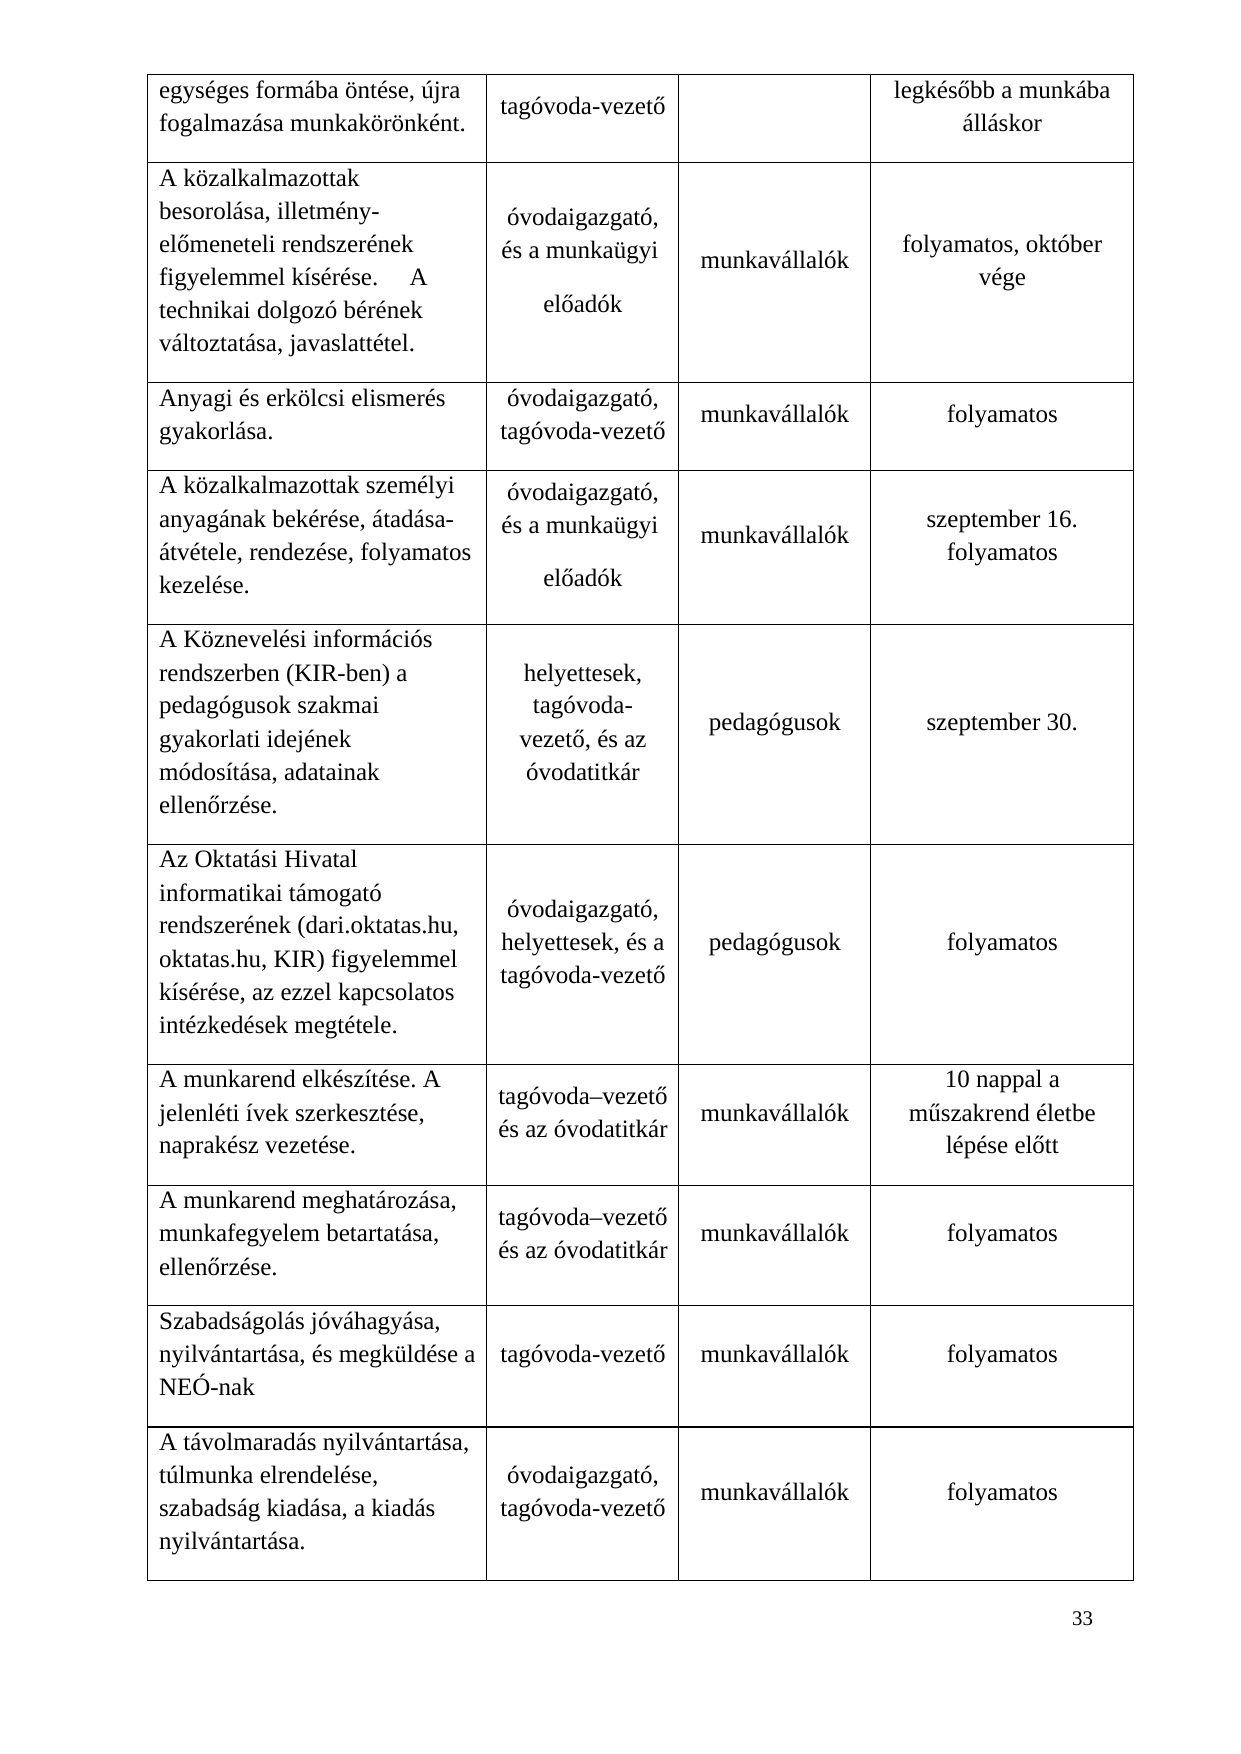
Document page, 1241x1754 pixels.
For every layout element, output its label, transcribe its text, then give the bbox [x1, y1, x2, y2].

table_cell tagóvoda-vezető [487, 1306, 678, 1426]
table_cell folyamatos [871, 1186, 1133, 1305]
table_cell munkavállalók [679, 1428, 870, 1580]
table_cell 10 nappal a műszakrend életbe lépése előtt [871, 1065, 1133, 1184]
table_cell legkésőbb a munkába álláskor [871, 75, 1133, 162]
table_cell folyamatos [871, 383, 1133, 469]
table_cell A munkarend elkészítése. A jelenléti ívek szerkesztése, naprakész vezetése. [148, 1065, 486, 1184]
table_cell szeptember 16. folyamatos [871, 471, 1133, 623]
table_cell folyamatos [871, 1428, 1133, 1580]
table_cell Szabadságolás jóváhagyása, nyilvántartása, és megküldése a NEÓ-nak [148, 1306, 486, 1426]
table_cell A munkarend meghatározása, munkafegyelem betartatása, ellenőrzése. [148, 1186, 486, 1305]
table_cell tagóvoda-vezető [487, 75, 678, 162]
table_cell folyamatos [871, 1306, 1133, 1426]
table_cell munkavállalók [679, 1186, 870, 1305]
table_cell óvodaigazgató, és a munkaügyi előadók [487, 163, 678, 382]
table_cell helyettesek, tagóvoda-vezető, és az óvodatitkár [487, 625, 678, 843]
table_cell óvodaigazgató, és a munkaügyi előadók [487, 471, 678, 623]
table_cell A Köznevelési információs rendszerben (KIR-ben) a pedagógusok szakmai gyakorlati idejének módosítása, adatainak ellenőrzése. [148, 625, 486, 843]
table_cell [679, 75, 870, 162]
table_cell pedagógusok [679, 625, 870, 843]
table_cell munkavállalók [679, 1306, 870, 1426]
table_cell munkavállalók [679, 383, 870, 469]
table_cell óvodaigazgató, tagóvoda-vezető [487, 383, 678, 469]
table_cell Anyagi és erkölcsi elismerés gyakorlása. [148, 383, 486, 469]
table_cell tagóvoda–vezető és az óvodatitkár [487, 1065, 678, 1184]
table_cell munkavállalók [679, 471, 870, 623]
table_cell szeptember 30. [871, 625, 1133, 843]
table_cell egységes formába öntése, újra fogalmazása munkakörönként. [148, 75, 486, 162]
table_cell A távolmaradás nyilvántartása, túlmunka elrendelése, szabadság kiadása, a kiadás nyilvántartása. [148, 1428, 486, 1580]
table_cell pedagógusok [679, 845, 870, 1063]
table_cell óvodaigazgató, helyettesek, és a tagóvoda-vezető [487, 845, 678, 1063]
table_cell munkavállalók [679, 163, 870, 382]
table_cell munkavállalók [679, 1065, 870, 1184]
table_cell folyamatos, október vége [871, 163, 1133, 382]
table_cell Az Oktatási Hivatal informatikai támogató rendszerének (dari.oktatas.hu, oktatas.hu, KIR) figyelemmel kísérése, az ezzel kapcsolatos intézkedések megtétele. [148, 845, 486, 1063]
table_cell A közalkalmazottak besorolása, illetmény-előmeneteli rendszerének figyelemmel kísérése. A technikai dolgozó bérének változtatása, javaslattétel. [148, 163, 486, 382]
table_cell tagóvoda–vezető és az óvodatitkár [487, 1186, 678, 1305]
table_cell óvodaigazgató, tagóvoda-vezető [487, 1428, 678, 1580]
table_cell A közalkalmazottak személyi anyagának bekérése, átadása-átvétele, rendezése, folyamatos kezelése. [148, 471, 486, 623]
table_cell folyamatos [871, 845, 1133, 1063]
